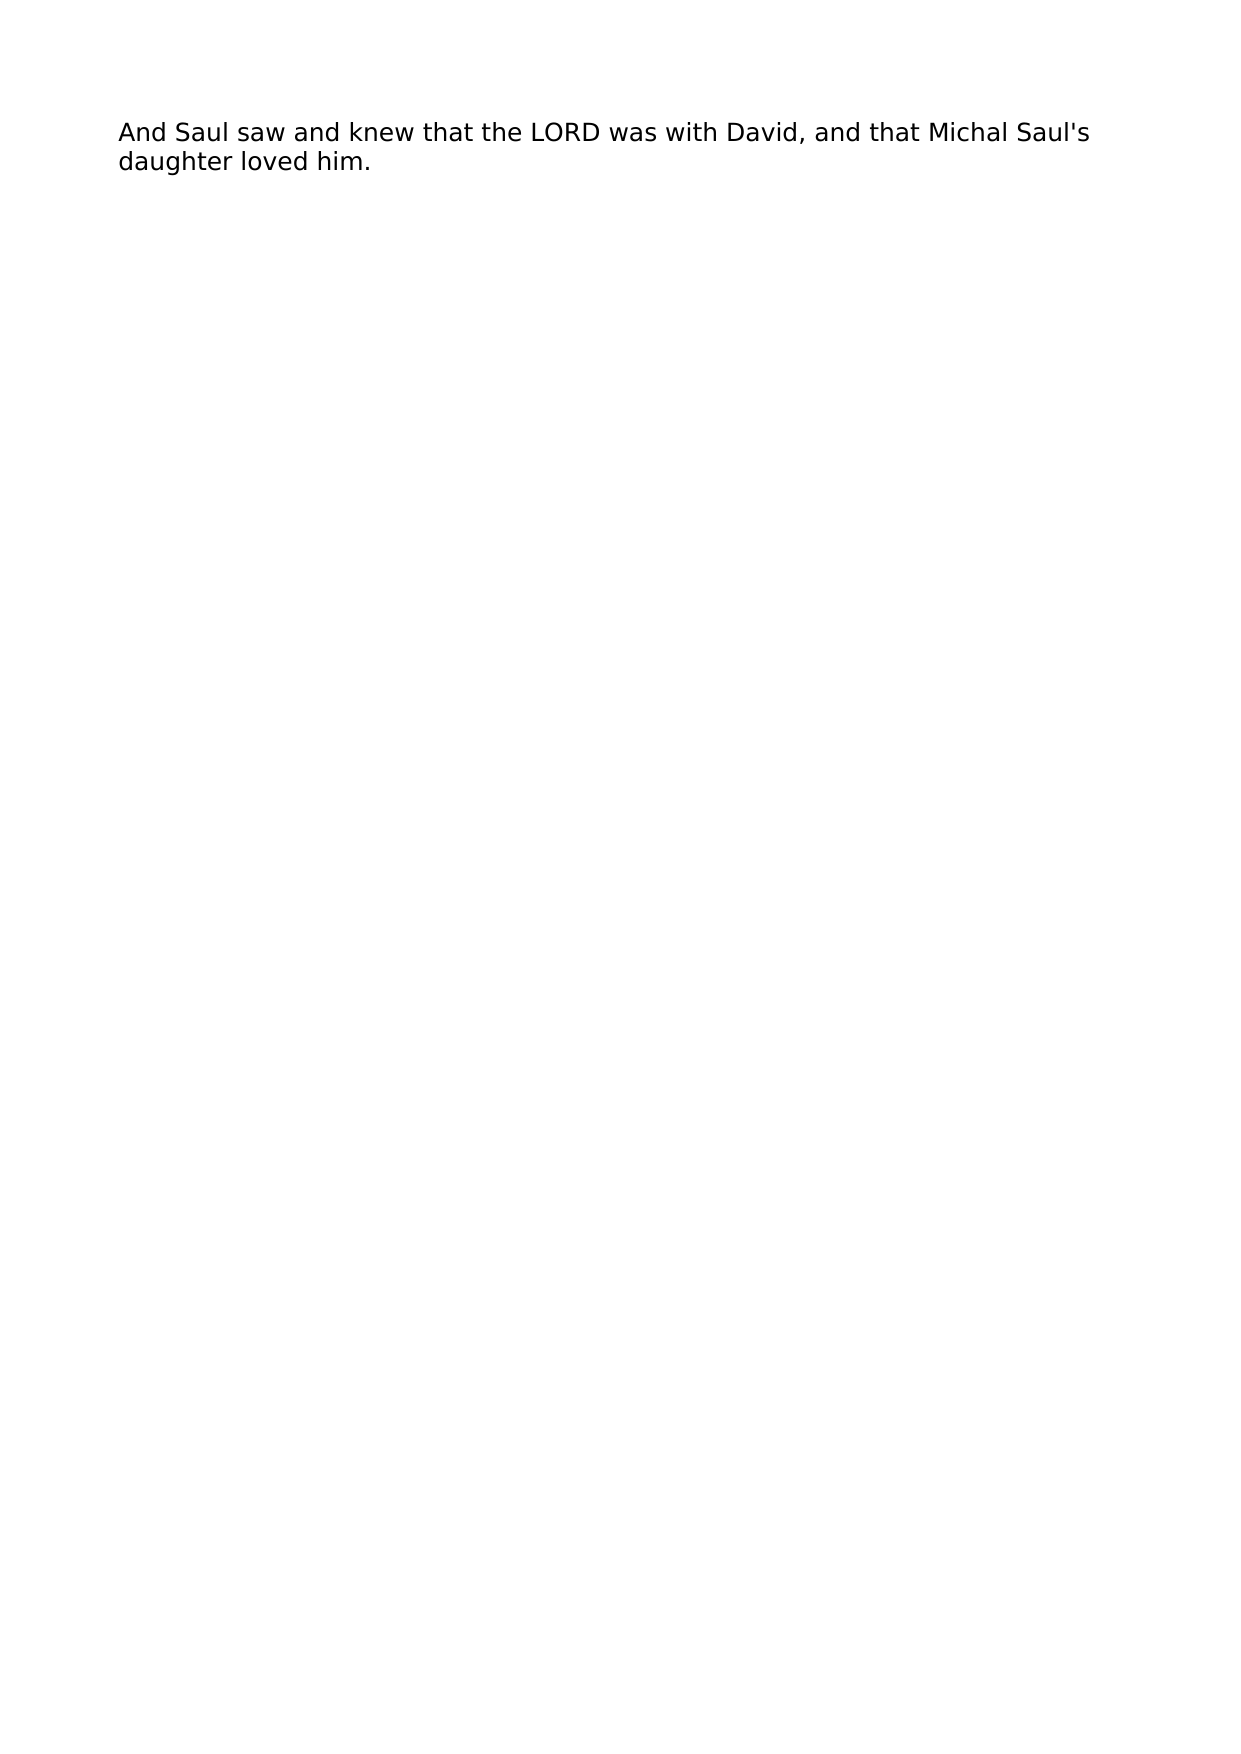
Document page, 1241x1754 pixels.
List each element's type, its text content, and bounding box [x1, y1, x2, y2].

text And Saul saw and knew that the LORD was with David, and that Michal Saul's daughter loved him. [118, 118, 1122, 176]
